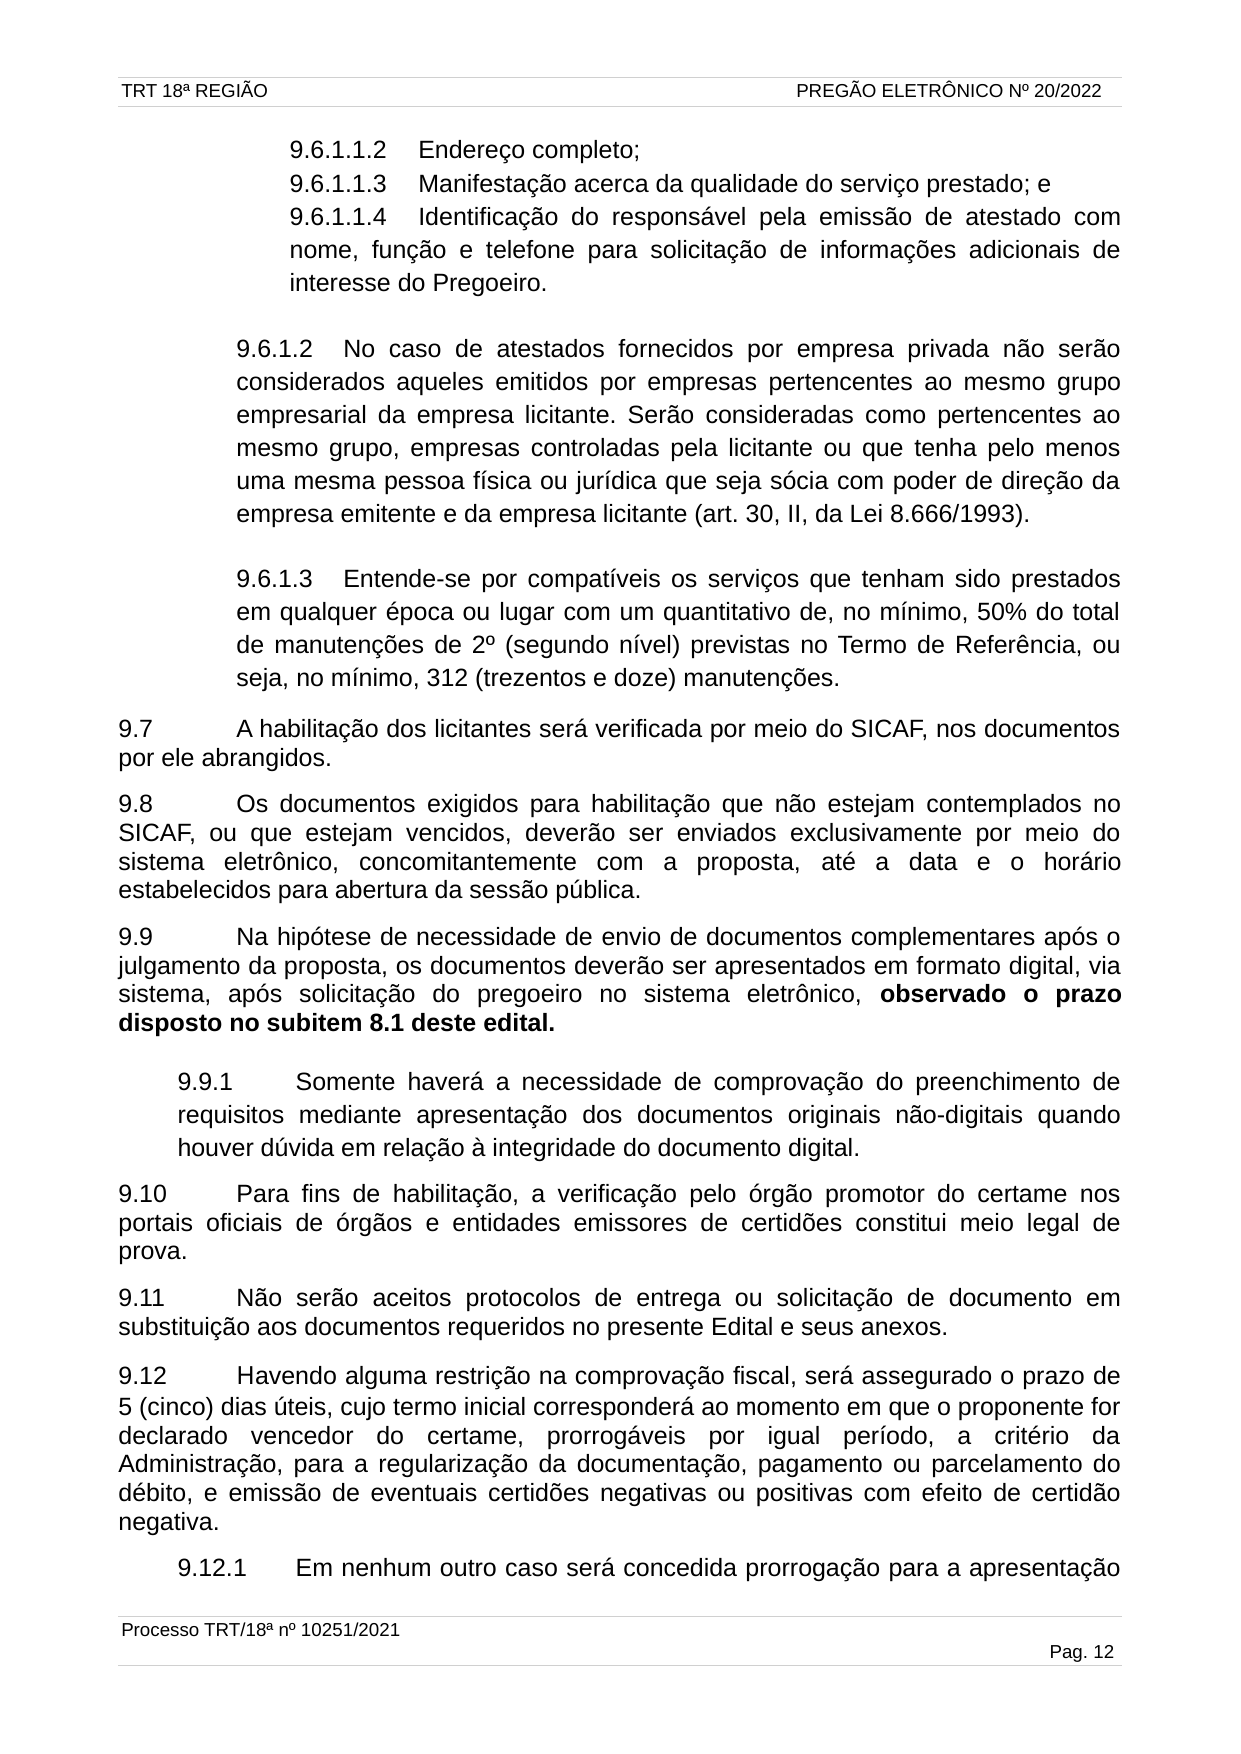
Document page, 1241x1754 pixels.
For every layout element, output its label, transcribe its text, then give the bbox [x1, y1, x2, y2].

list 9.6.1.3 Entende-se por compatíveis os serviços que tenham sido prestados em qualquer época ou lugar com um quantitativo de, no mínimo, 50% do total de manutenções de 2º (segundo nível) previstas no Termo de Referência, ou seja, no mínimo, 312 (trezentos e doze) manutenções. [236, 564, 1122, 692]
list 9.6.1.2 No caso de atestados fornecidos por empresa privada não serão considerados aqueles emitidos por empresas pertencentes ao mesmo grupo empresarial da empresa licitante. Serão consideradas como pertencentes ao mesmo grupo, empresas controladas pela licitante ou que tenha pelo menos uma mesma pessoa física ou jurídica que seja sócia com poder de direção da empresa emitente e da empresa licitante (art. 30, II, da Lei 8.666/1993). [236, 334, 1122, 527]
list 9.7 A habilitação dos licitantes será verificada por meio do SICAF, nos documentos por ele abrangidos. [118, 714, 1122, 772]
text 9.12 Havendo alguma restrição na comprovação fiscal, será assegurado o prazo de 5 (cinco) dias úteis, cujo termo inicial corresponderá ao momento em que o proponente for declarado vencedor do certame, prorrogáveis por igual período, a critério da Administração, para a regularização da documentação, pagamento ou parcelamento do débito, e emissão de eventuais certidões negativas ou positivas com efeito de certidão negativa. [118, 1358, 1122, 1536]
list 9.6.1.1.2 Endereço completo; [289, 136, 1122, 164]
list 9.9.1 Somente haverá a necessidade de comprovação do preenchimento de requisitos mediante apresentação dos documentos originais não-digitais quando houver dúvida em relação à integridade do documento digital. [177, 1067, 1122, 1162]
text 9.9 Na hipótese de necessidade de envio de documentos complementares após o julgamento da proposta, os documentos deverão ser apresentados em formato digital, via sistema, após solicitação do pregoeiro no sistema eletrônico, observado o prazo disposto no subitem 8.1 deste edital. [118, 922, 1122, 1037]
list 9.6.1.1.3 Manifestação acerca da qualidade do serviço prestado; e [289, 168, 1122, 197]
list 9.6.1.1.4 Identificação do responsável pela emissão de atestado com nome, função e telefone para solicitação de informações adicionais de interesse do Pregoeiro. [289, 202, 1122, 296]
text 9.12.1 Em nenhum outro caso será concedida prorrogação para a apresentação [177, 1553, 1122, 1582]
text 9.8 Os documentos exigidos para habilitação que não estejam contemplados no SICAF, ou que estejam vencidos, deverão ser enviados exclusivamente por meio do sistema eletrônico, concomitantemente com a proposta, até a data e o horário estabelecidos para abertura da sessão pública. [118, 789, 1122, 904]
text 9.11 Não serão aceitos protocolos de entrega ou solicitação de documento em substituição aos documentos requeridos no presente Edital e seus anexos. [118, 1283, 1122, 1340]
text 9.10 Para fins de habilitação, a verificação pelo órgão promotor do certame nos portais oficiais de órgãos e entidades emissores de certidões constitui meio legal de prova. [118, 1179, 1122, 1265]
